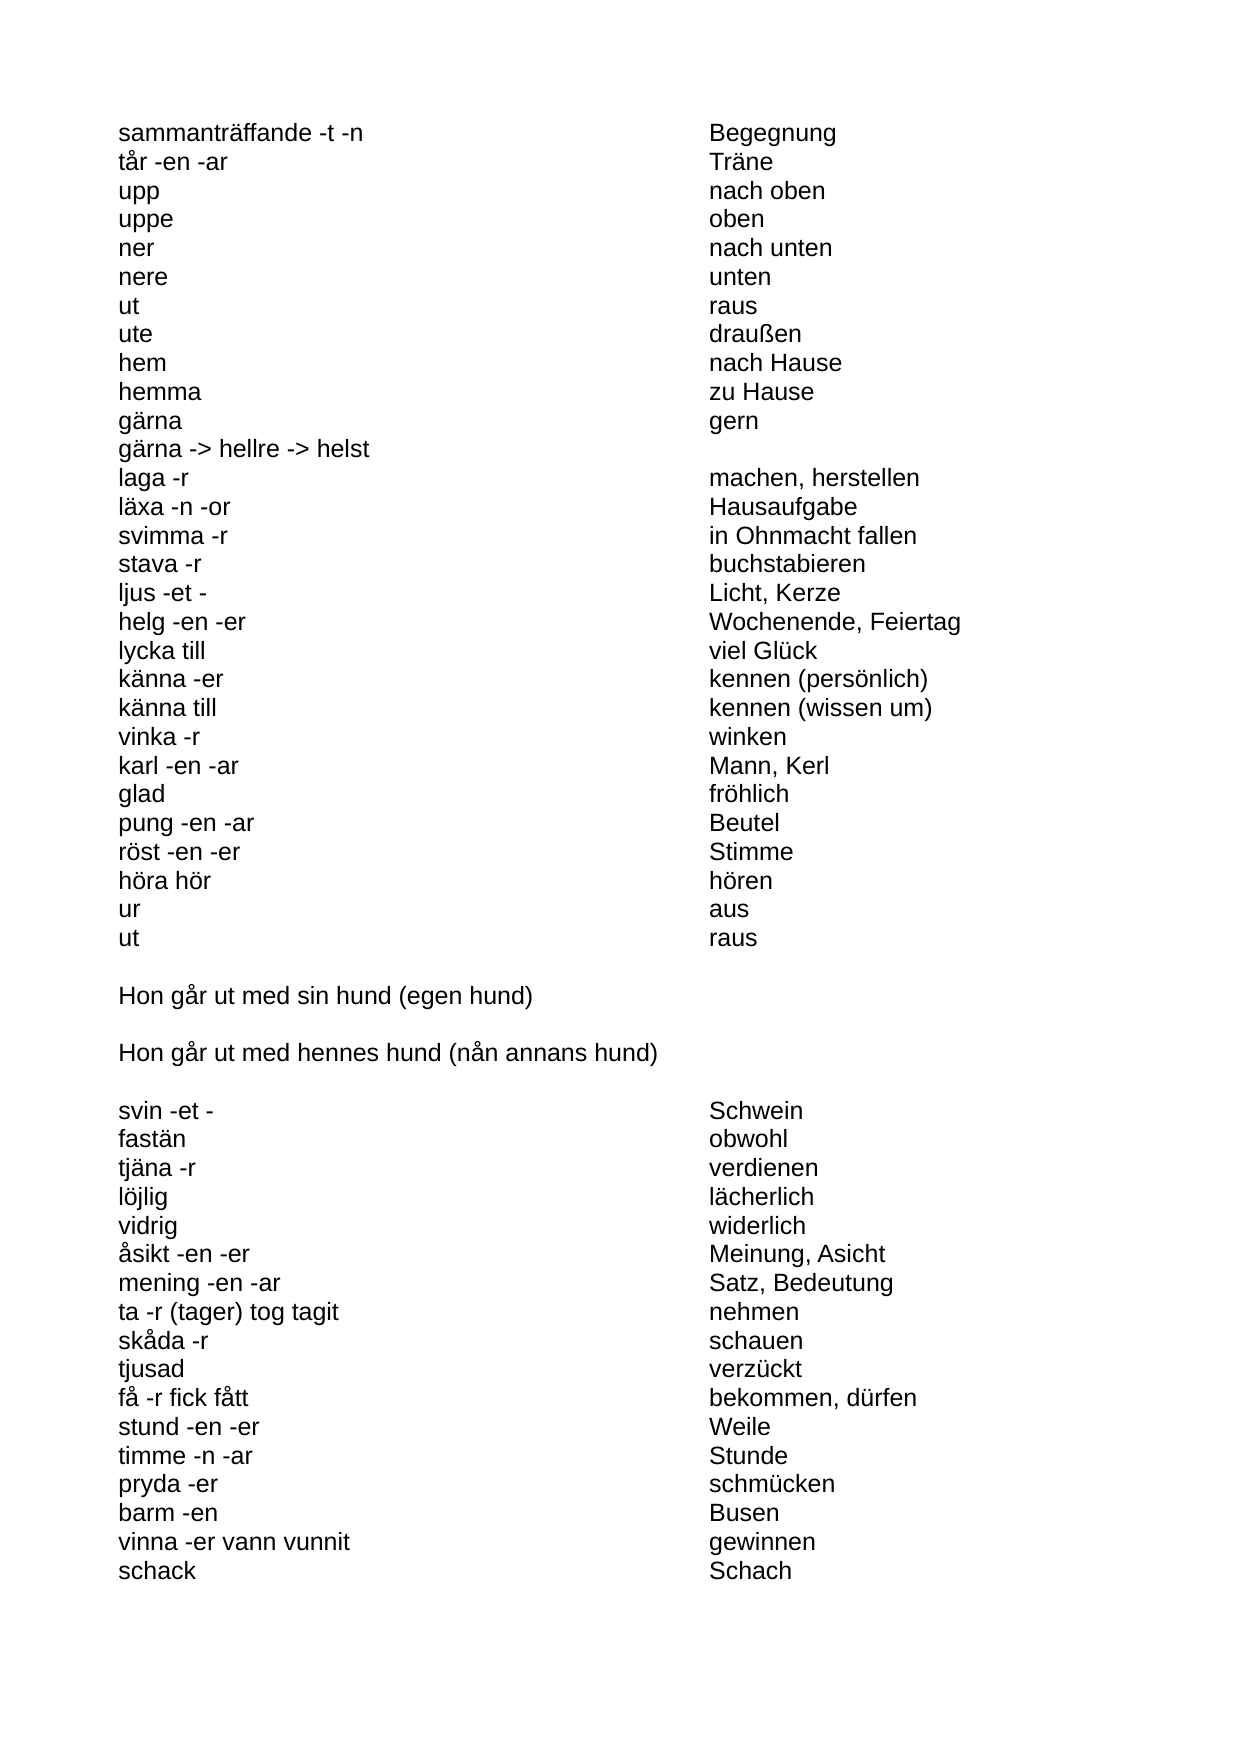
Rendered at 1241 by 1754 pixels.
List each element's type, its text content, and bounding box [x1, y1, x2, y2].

text upp nach oben [118, 176, 1122, 204]
text få -r fick fått bekommen, dürfen [118, 1383, 1122, 1412]
text schack Schach [118, 1556, 1122, 1584]
text svimma -r in Ohnmacht fallen [118, 521, 1122, 549]
text Hon går ut med sin hund (egen hund) [118, 981, 1122, 1009]
text helg -en -er Wochenende, Feiertag [118, 607, 1122, 636]
text gärna -> hellre -> helst [118, 434, 1122, 463]
text ut raus [118, 923, 1122, 952]
text röst -en -er Stimme [118, 837, 1122, 866]
text ut raus [118, 291, 1122, 319]
text känna -er kennen (persönlich) [118, 664, 1122, 693]
text tjäna -r verdienen [118, 1153, 1122, 1182]
text uppe oben [118, 204, 1122, 233]
text läxa -n -or Hausaufgabe [118, 492, 1122, 521]
text tår -en -ar Träne [118, 147, 1122, 176]
text pung -en -ar Beutel [118, 808, 1122, 837]
text lycka till viel Glück [118, 636, 1122, 664]
text fastän obwohl [118, 1124, 1122, 1153]
text vinka -r winken [118, 722, 1122, 751]
text mening -en -ar Satz, Bedeutung [118, 1268, 1122, 1297]
text vidrig widerlich [118, 1211, 1122, 1239]
text höra hör hören [118, 866, 1122, 894]
text känna till kennen (wissen um) [118, 693, 1122, 722]
text vinna -er vann vunnit gewinnen [118, 1527, 1122, 1556]
text ta -r (tager) tog tagit nehmen [118, 1297, 1122, 1326]
text skåda -r schauen [118, 1326, 1122, 1354]
text sammanträffande -t -n Begegnung [118, 118, 1122, 147]
text hemma zu Hause [118, 377, 1122, 406]
text svin -et - Schwein [118, 1096, 1122, 1124]
text stava -r buchstabieren [118, 549, 1122, 578]
text glad fröhlich [118, 779, 1122, 808]
text ljus -et - Licht, Kerze [118, 578, 1122, 607]
text ur aus [118, 894, 1122, 923]
text hem nach Hause [118, 348, 1122, 377]
text åsikt -en -er Meinung, Asicht [118, 1239, 1122, 1268]
text barm -en Busen [118, 1498, 1122, 1527]
text karl -en -ar Mann, Kerl [118, 751, 1122, 779]
text gärna gern [118, 406, 1122, 434]
text ner nach unten [118, 233, 1122, 262]
text stund -en -er Weile [118, 1412, 1122, 1441]
text timme -n -ar Stunde [118, 1441, 1122, 1469]
text pryda -er schmücken [118, 1469, 1122, 1498]
text laga -r machen, herstellen [118, 463, 1122, 492]
text Hon går ut med hennes hund (nån annans hund) [118, 1038, 1122, 1067]
text tjusad verzückt [118, 1354, 1122, 1383]
text nere unten [118, 262, 1122, 291]
text löjlig lächerlich [118, 1182, 1122, 1211]
text ute draußen [118, 319, 1122, 348]
